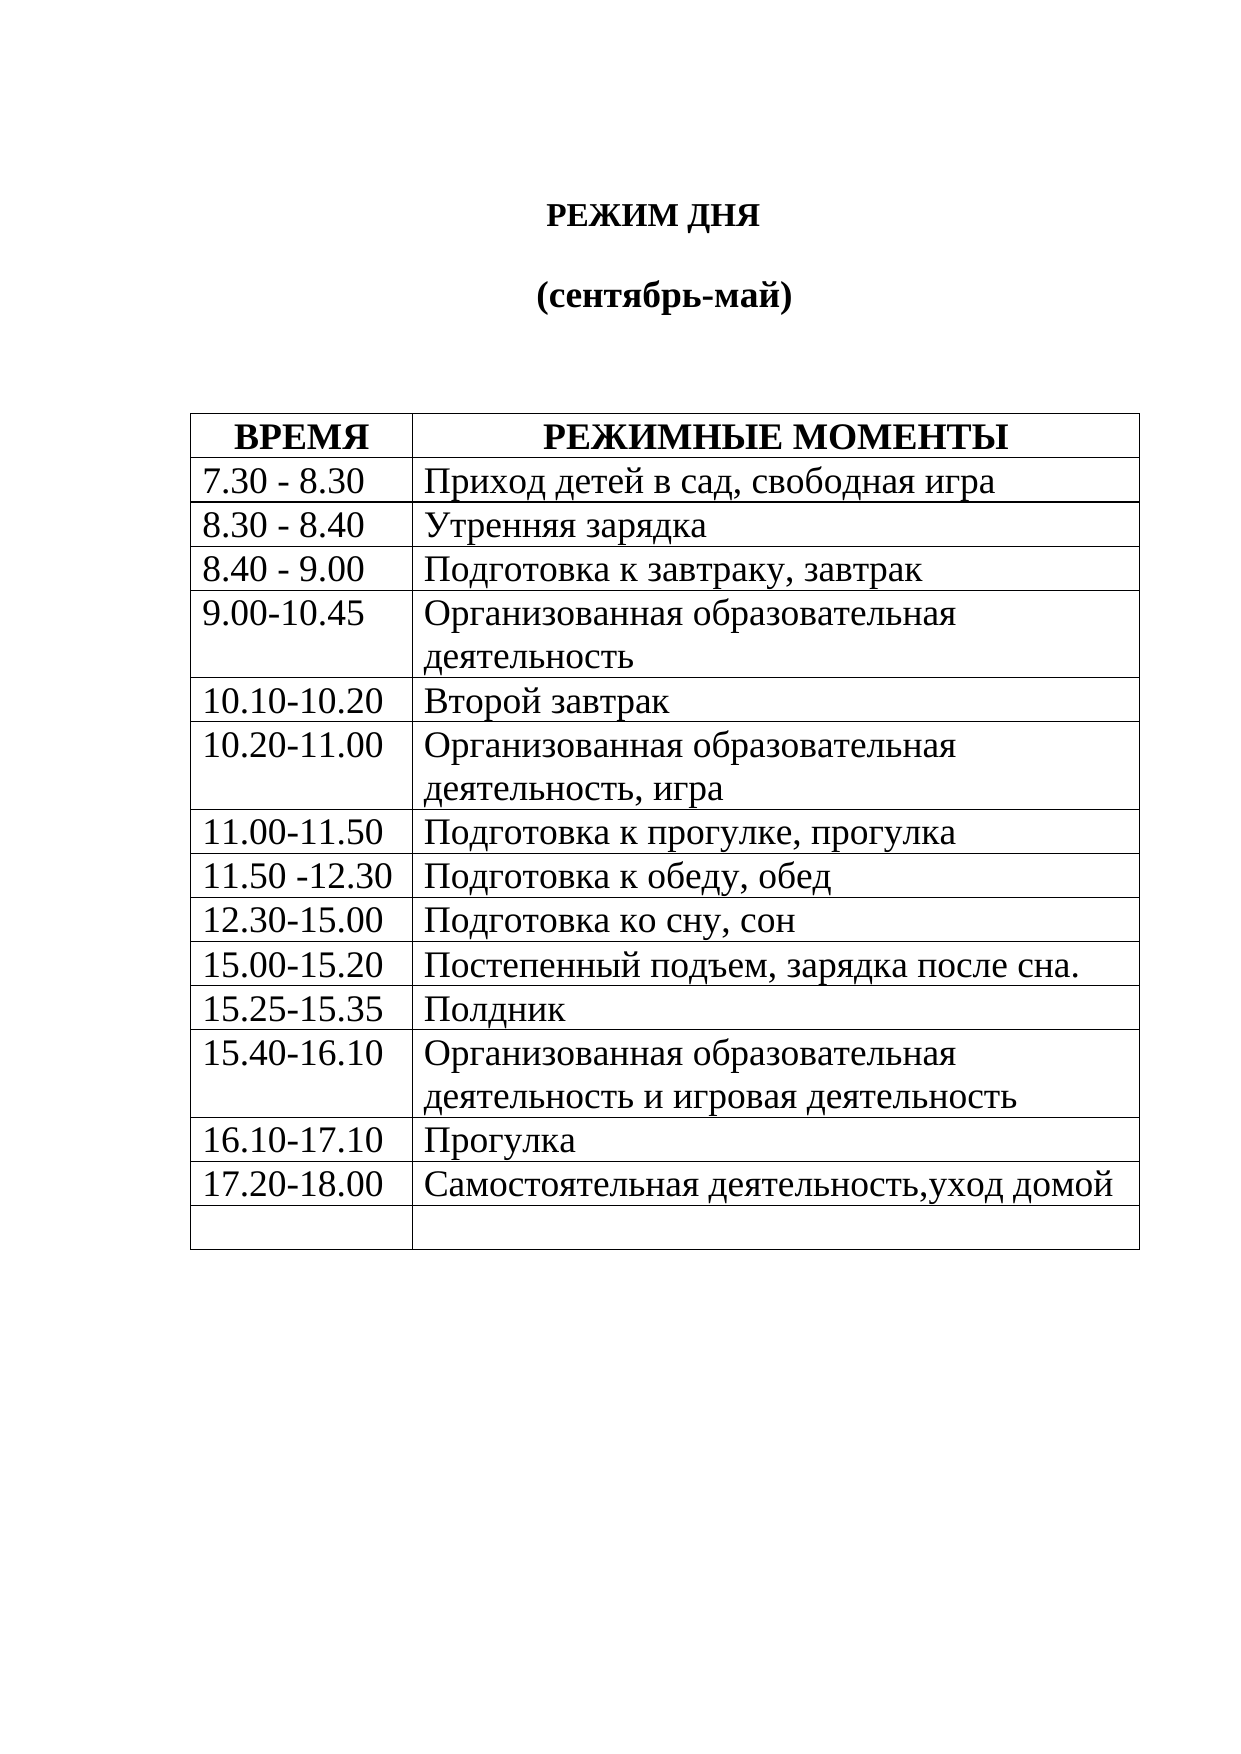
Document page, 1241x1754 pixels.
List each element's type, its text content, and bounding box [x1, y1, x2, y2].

text РЕЖИМ ДНЯ [177, 195, 1152, 233]
table_cell 17.20-18.00 [191, 1162, 412, 1205]
table_cell 11.00-11.50 [191, 810, 412, 853]
table_cell Организованная образовательная деятельность и игровая деятельность [413, 1030, 1139, 1117]
table_header РЕЖИМНЫЕ МОМЕНТЫ [413, 414, 1139, 457]
table_cell 16.10-17.10 [191, 1118, 412, 1161]
table_cell 15.00-15.20 [191, 942, 412, 985]
table_cell Подготовка к завтраку, завтрак [413, 547, 1139, 590]
table_cell 10.20-11.00 [191, 722, 412, 808]
table_cell Приход детей в сад, свободная игра [413, 458, 1139, 501]
table_cell Постепенный подъем, зарядка после сна. [413, 942, 1139, 985]
table_cell Подготовка к обеду, обед [413, 854, 1139, 897]
table_cell 11.50 -12.30 [191, 854, 412, 897]
table_cell Организованная образовательная деятельность, игра [413, 722, 1139, 808]
table_cell Подготовка ко сну, сон [413, 898, 1139, 941]
table_cell 15.25-15.35 [191, 986, 412, 1029]
table_cell [413, 1206, 1139, 1249]
table_cell 10.10-10.20 [191, 678, 412, 721]
table_cell [191, 1206, 412, 1249]
table_cell 8.40 - 9.00 [191, 547, 412, 590]
table_header ВРЕМЯ [191, 414, 412, 457]
table_cell Прогулка [413, 1118, 1139, 1161]
table_cell Подготовка к прогулке, прогулка [413, 810, 1139, 853]
table_cell Второй завтрак [413, 678, 1139, 721]
table_cell Полдник [413, 986, 1139, 1029]
table_cell 7.30 - 8.30 [191, 458, 412, 501]
table_cell Организованная образовательная деятельность [413, 591, 1139, 677]
table_cell Самостоятельная деятельность,уход домой [413, 1162, 1139, 1205]
table_cell Утренняя зарядка [413, 503, 1139, 546]
table_cell 15.40-16.10 [191, 1030, 412, 1117]
table_cell 12.30-15.00 [191, 898, 412, 941]
table_cell 8.30 - 8.40 [191, 503, 412, 546]
table_cell 9.00-10.45 [191, 591, 412, 677]
text (сентябрь-май) [177, 272, 1152, 315]
